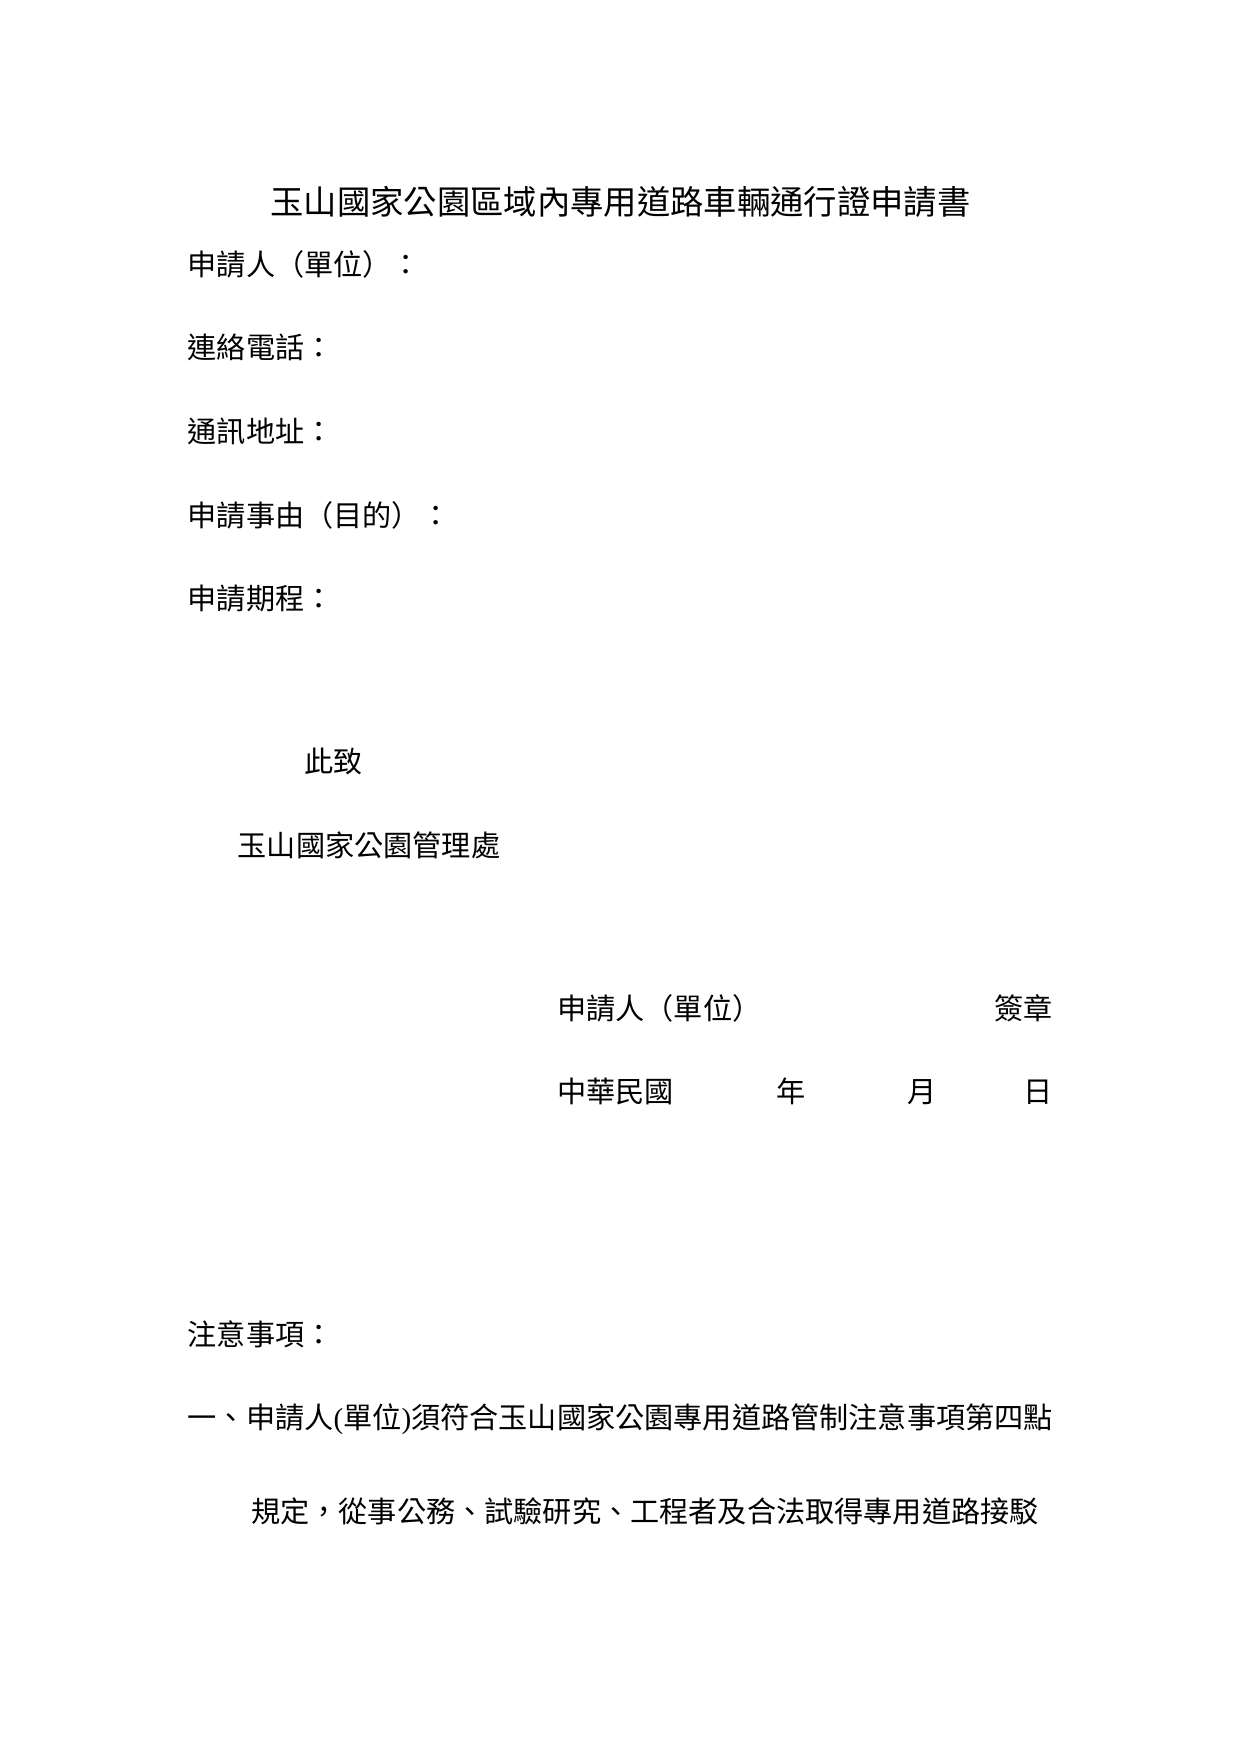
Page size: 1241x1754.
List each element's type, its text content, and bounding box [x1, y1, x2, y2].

text 注意事項： [187, 1291, 1053, 1353]
text 中華民國 年 月 日 [187, 1048, 1053, 1111]
text 此致 [187, 718, 1053, 781]
text 通訊地址： [187, 388, 1053, 451]
text 申請人（單位）： [187, 221, 1053, 283]
text 申請人（單位） 簽章 [187, 965, 1053, 1027]
text 玉山國家公園區域內專用道路車輛通行證申請書 [187, 158, 1053, 221]
text 申請期程： [187, 555, 1053, 618]
text 一、申請人(單位)須符合玉山國家公園專用道路管制注意事項第四點規定，從事公務、試驗研究、工程者及合法取得專用道路接駁 [187, 1374, 1053, 1531]
text 申請事由（目的）： [187, 472, 1053, 534]
text 連絡電話： [187, 304, 1053, 367]
text 玉山國家公園管理處 [237, 802, 1053, 864]
